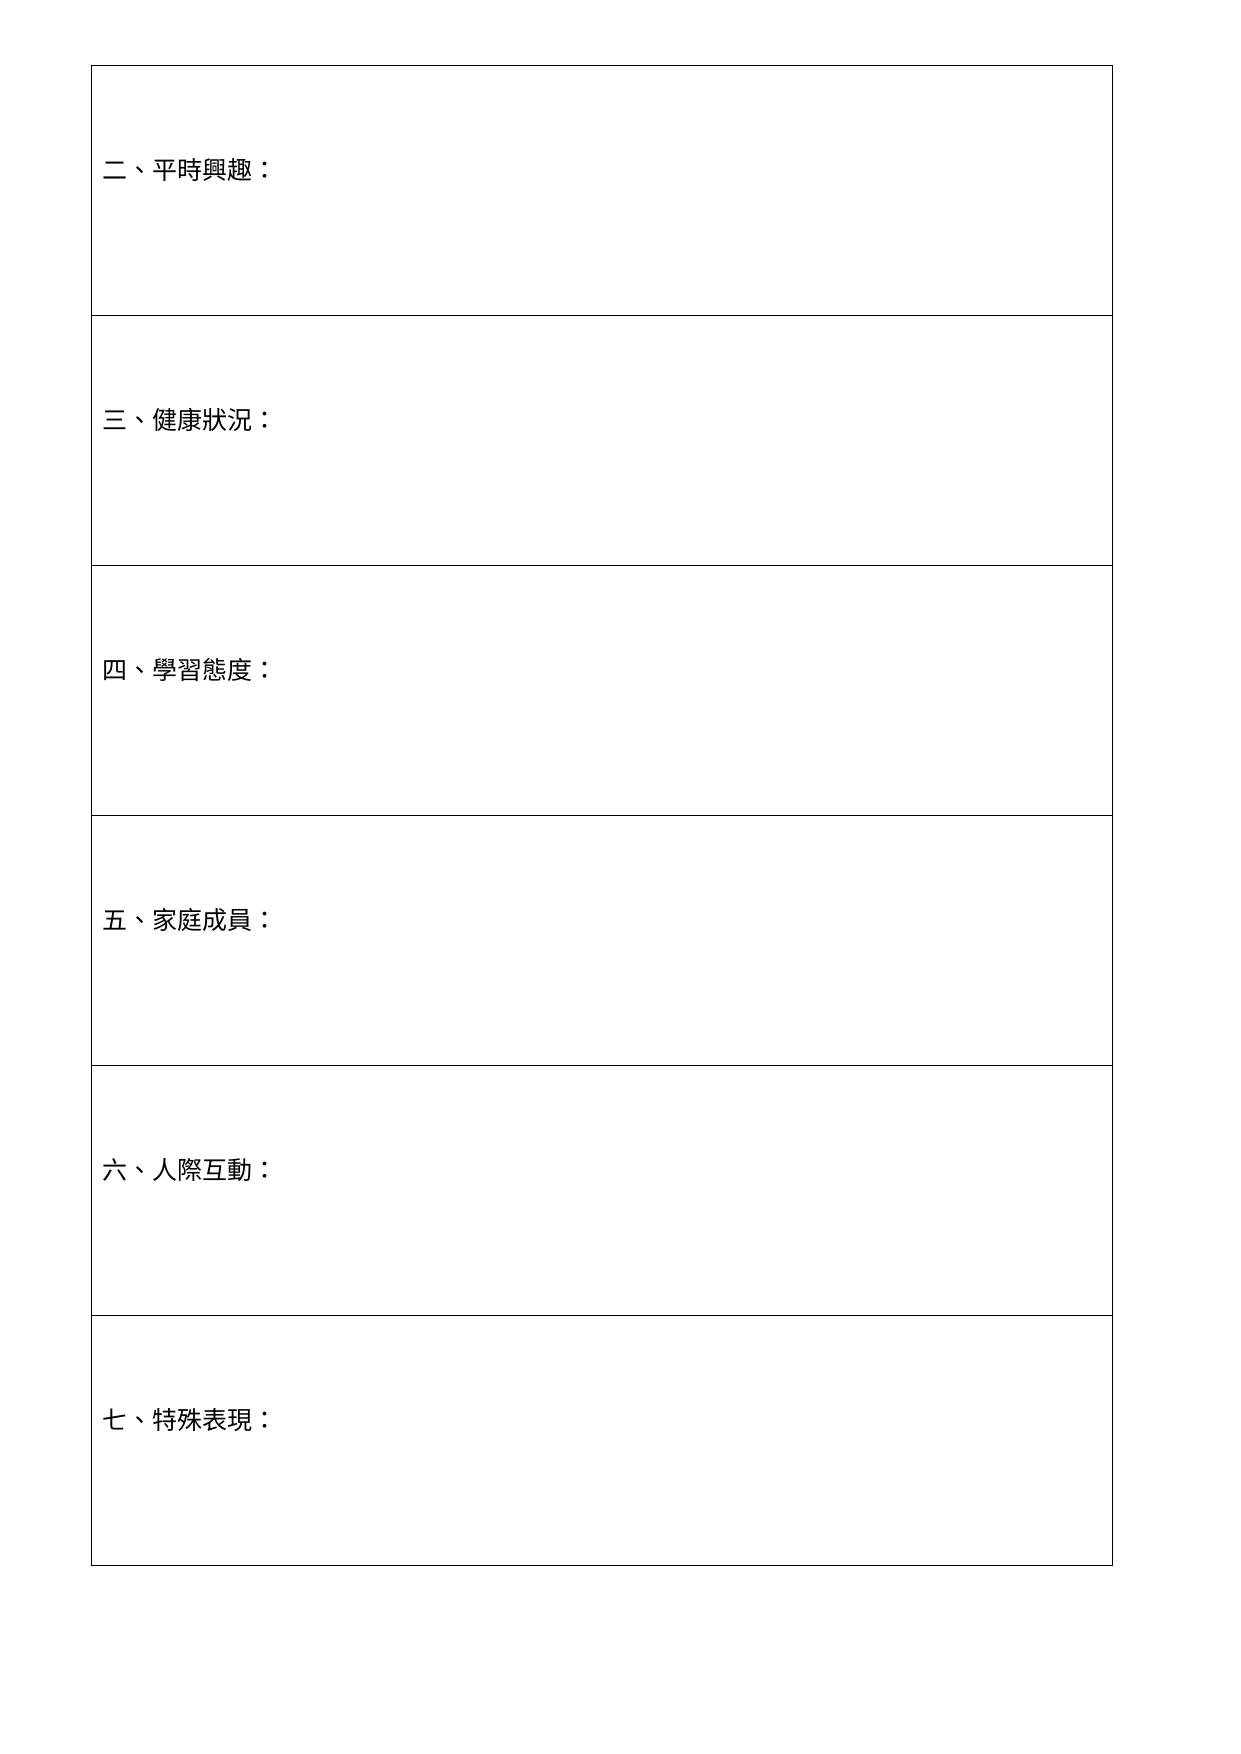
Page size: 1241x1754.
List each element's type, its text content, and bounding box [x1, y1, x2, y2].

table_cell 六、人際互動： [92, 1066, 1112, 1314]
table_cell 七、特殊表現： [92, 1316, 1112, 1564]
table_cell 二、平時興趣： [92, 66, 1112, 314]
table_cell 三、健康狀況： [92, 316, 1112, 564]
table_cell 四、學習態度： [92, 566, 1112, 814]
table_cell 五、家庭成員： [92, 816, 1112, 1064]
